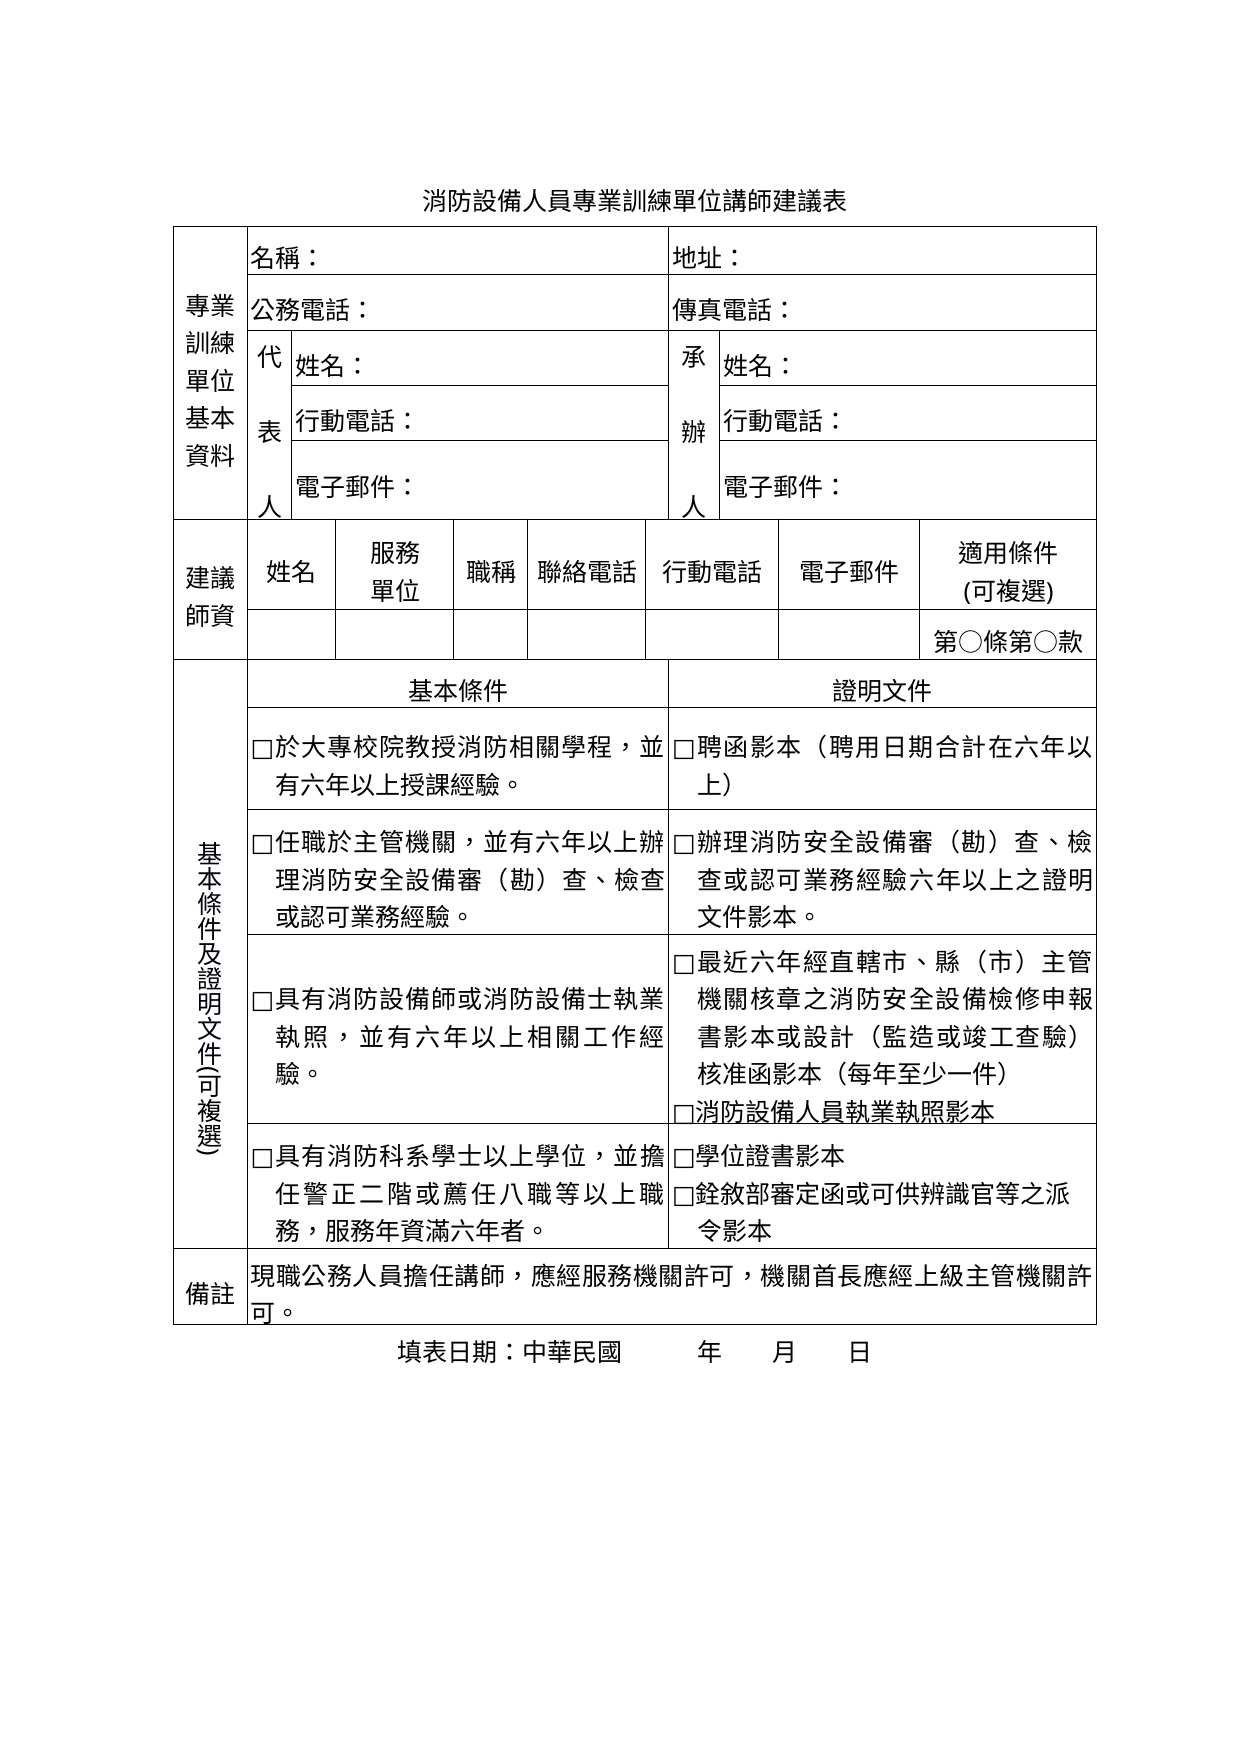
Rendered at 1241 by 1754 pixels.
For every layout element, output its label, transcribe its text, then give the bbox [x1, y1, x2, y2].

text 填表日期：中華民國 年 月 日 [177, 1325, 1092, 1363]
table_cell 專業訓練單位基本資料 [174, 227, 247, 518]
table_cell 姓名： [292, 331, 668, 385]
table_cell 基本條件及證明文件(可複選) [174, 660, 247, 1248]
table_cell □學位證書影本 □銓敘部審定函或可供辨識官等之派令影本 [669, 1124, 1096, 1248]
table_cell [528, 610, 645, 659]
table_cell 備註 [174, 1249, 247, 1324]
table_cell □具有消防科系學士以上學位，並擔任警正二階或薦任八職等以上職務，服務年資滿六年者。 [248, 1124, 668, 1248]
table_cell 電子郵件： [720, 441, 1096, 518]
table_cell 姓名： [720, 331, 1096, 385]
table_cell [336, 610, 453, 659]
table_cell 建議師資 [174, 520, 247, 659]
table_cell □辦理消防安全設備審（勘）查、檢查或認可業務經驗六年以上之證明文件影本。 [669, 810, 1096, 934]
table_cell 基本條件 [248, 660, 668, 707]
table_cell 服務 單位 [336, 520, 453, 609]
table_cell 行動電話： [292, 386, 668, 440]
table_cell 電子郵件： [292, 441, 668, 518]
table_cell 代 表 人 [248, 331, 291, 518]
table_cell 名稱： [248, 227, 668, 274]
table_cell [454, 610, 527, 659]
table_cell 地址： [669, 227, 1096, 274]
table_cell 職稱 [454, 520, 527, 609]
table_cell 現職公務人員擔任講師，應經服務機關許可，機關首長應經上級主管機關許可。 [248, 1249, 1096, 1324]
table_header 消防設備人員專業訓練單位講師建議表 [173, 160, 1097, 226]
table_cell 行動電話： [720, 386, 1096, 440]
table_cell [248, 610, 335, 659]
table_cell □具有消防設備師或消防設備士執業執照，並有六年以上相關工作經驗。 [248, 935, 668, 1123]
table_cell □於大專校院教授消防相關學程，並有六年以上授課經驗。 [248, 708, 668, 809]
table_cell □聘函影本（聘用日期合計在六年以上） [669, 708, 1096, 809]
table_cell 行動電話 [646, 520, 778, 609]
table_cell □最近六年經直轄市、縣（市）主管機關核章之消防安全設備檢修申報書影本或設計（監造或竣工查驗）核准函影本（每年至少一件） □消防設備人員執業執照影本 [669, 935, 1096, 1123]
table_cell 傳真電話： [669, 275, 1096, 330]
table_cell [779, 610, 919, 659]
table_cell [646, 610, 778, 659]
table_cell 公務電話： [248, 275, 668, 330]
table_cell 電子郵件 [779, 520, 919, 609]
table_cell 承 辦 人 [669, 331, 719, 518]
table_cell 第○條第○款 [920, 610, 1096, 659]
table_cell 適用條件 (可複選) [920, 520, 1096, 609]
table_cell 證明文件 [669, 660, 1096, 707]
table_cell □任職於主管機關，並有六年以上辦理消防安全設備審（勘）查、檢查或認可業務經驗。 [248, 810, 668, 934]
table_cell 姓名 [248, 520, 335, 609]
table_cell 聯絡電話 [528, 520, 645, 609]
